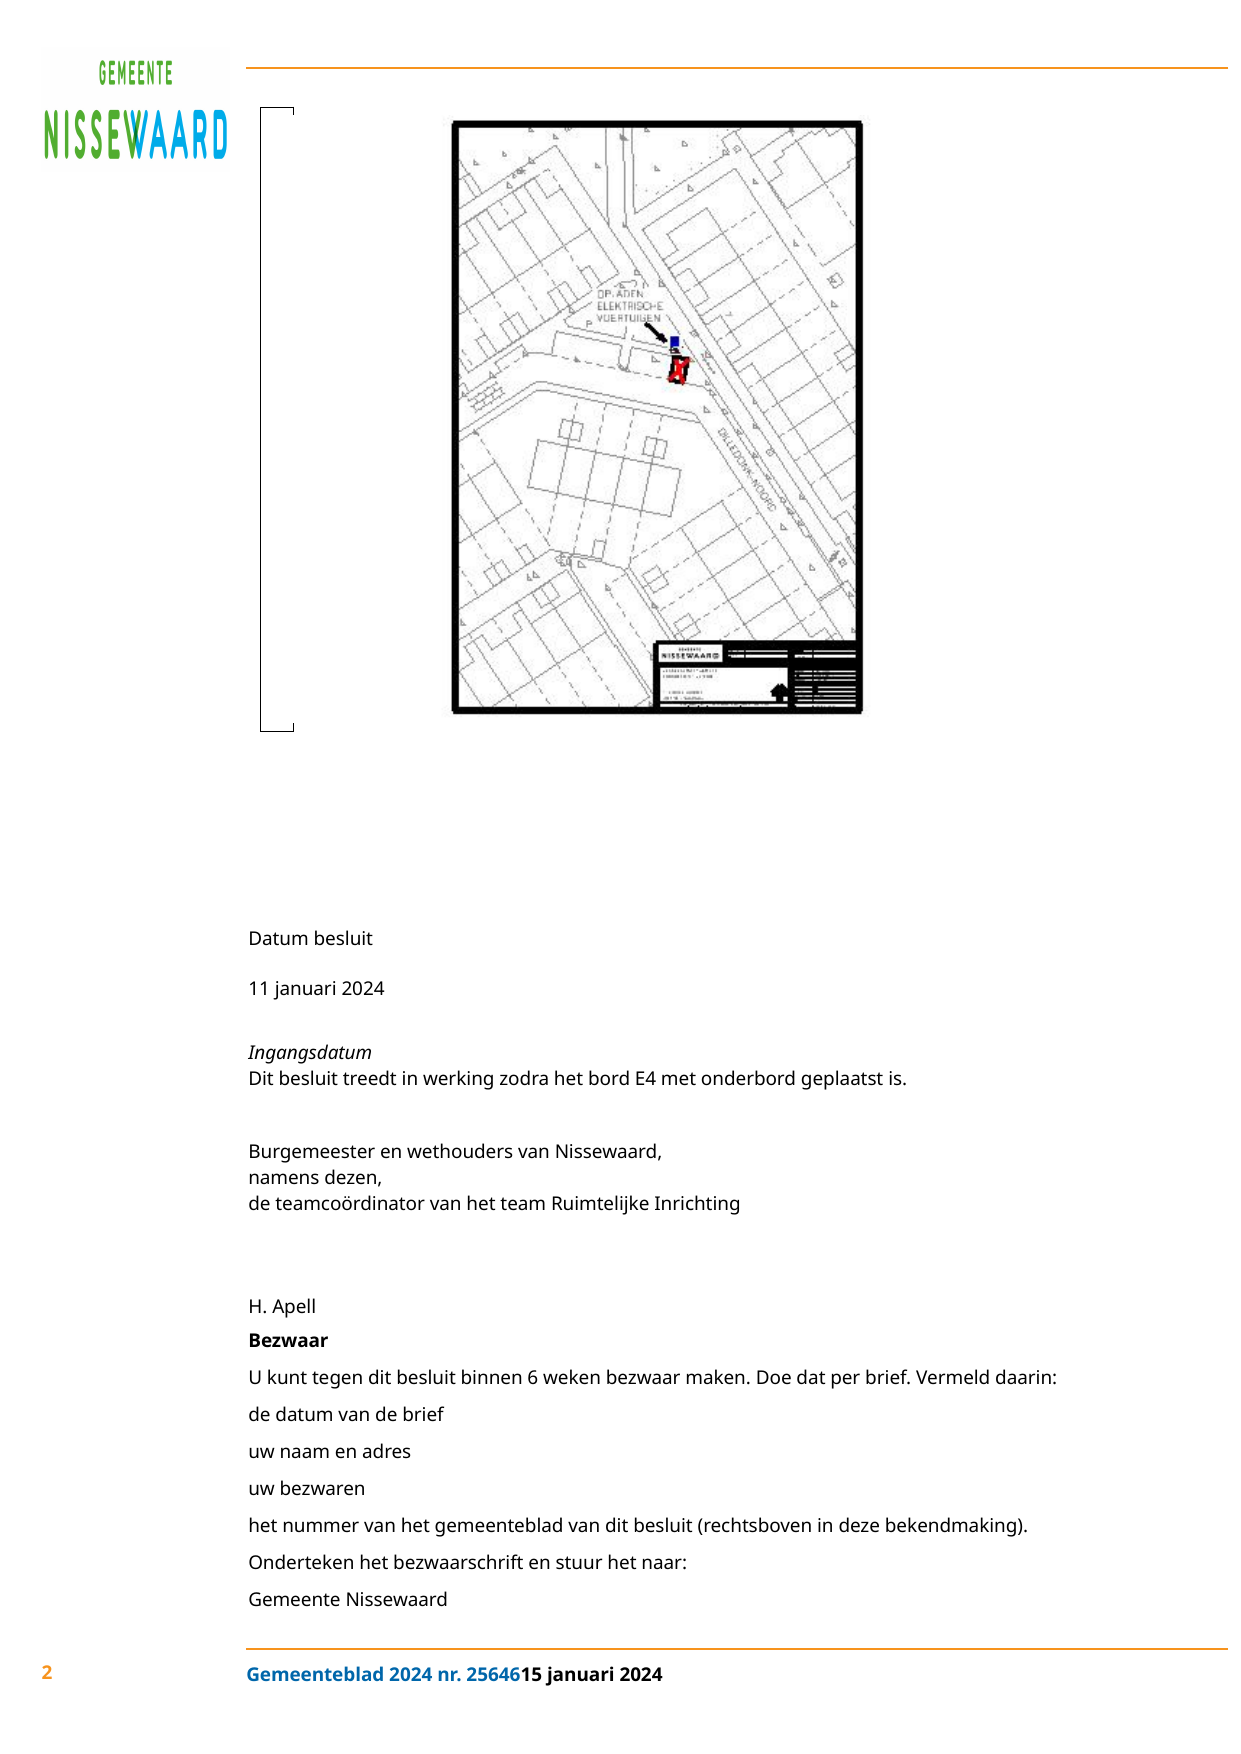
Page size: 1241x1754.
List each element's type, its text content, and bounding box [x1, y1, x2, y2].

text Onderteken het bezwaarschrift en stuur het naar: [248, 1554, 1152, 1573]
text uw naam en adres [248, 1443, 1152, 1462]
text H. Apell [248, 1293, 1152, 1319]
text 11 januari 2024 [248, 975, 1152, 1001]
text Bezwaar [248, 1332, 1152, 1352]
picture [41, 47, 231, 172]
text Ingangsdatum [248, 1039, 1152, 1065]
text namens dezen, [248, 1164, 1152, 1190]
text Burgemeester en wethouders van Nissewaard, [248, 1138, 1152, 1164]
text het nummer van het gemeenteblad van dit besluit (rechtsboven in deze bekendmaking). [248, 1517, 1152, 1536]
text Datum besluit [248, 925, 1152, 951]
text Gemeente Nissewaard [248, 1591, 1152, 1610]
text de datum van de brief [248, 1406, 1152, 1426]
text U kunt tegen dit besluit binnen 6 weken bezwaar maken. Doe dat per brief. Vermeld daarin: [248, 1369, 1152, 1388]
text Dit besluit treedt in werking zodra het bord E4 met onderbord geplaatst is. [248, 1065, 1152, 1091]
text uw bezwaren [248, 1480, 1152, 1499]
text de teamcoördinator van het team Ruimtelijke Inrichting [248, 1190, 1152, 1216]
picture [268, 115, 1173, 723]
